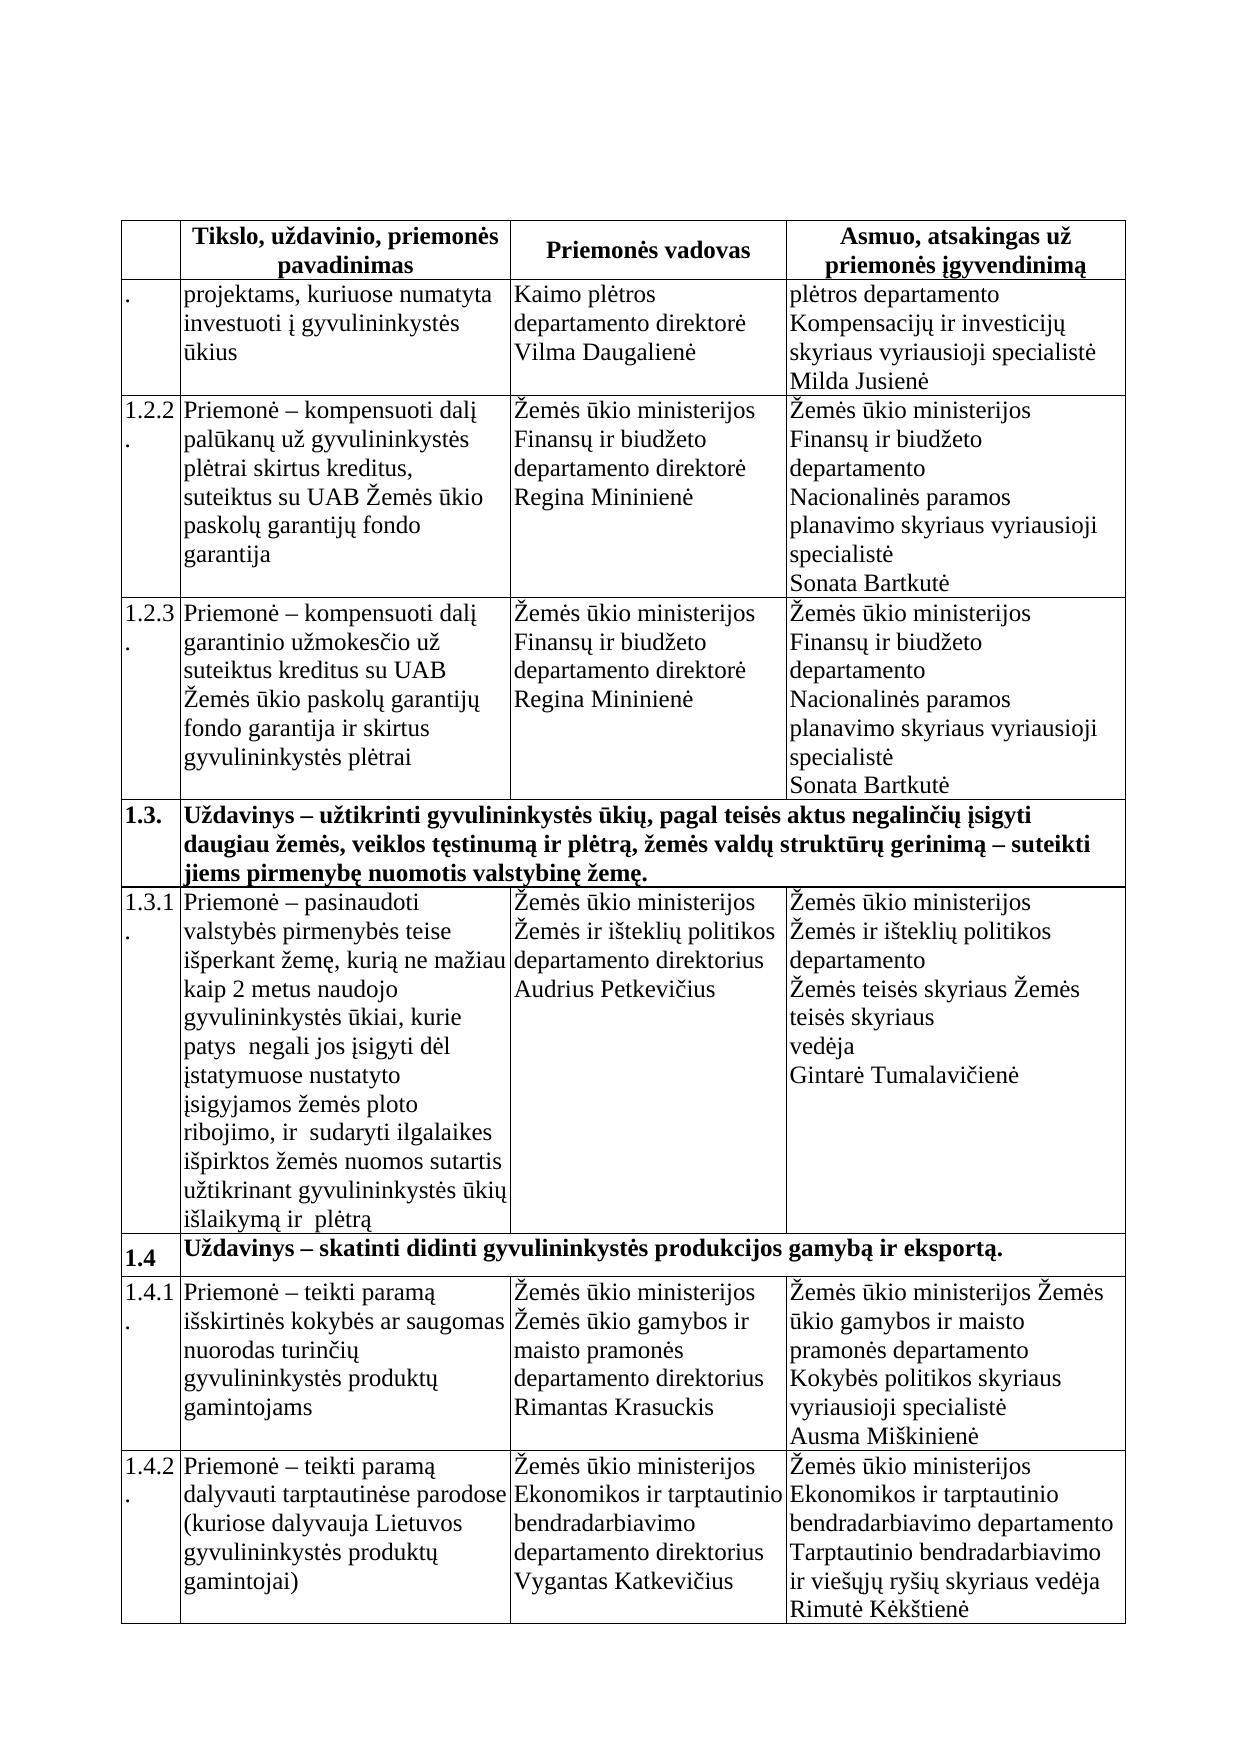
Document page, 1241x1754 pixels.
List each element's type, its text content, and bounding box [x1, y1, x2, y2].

table_cell plėtros departamento Kompensacijų ir investicijų skyriaus vyriausioji specialistė Milda Jusienė [787, 280, 1125, 394]
table_cell 1.3. [122, 800, 180, 886]
table_cell Priemonė – pasinaudoti valstybės pirmenybės teise išperkant žemę, kurią ne mažiau kaip 2 metus naudojo gyvulininkystės ūkiai, kurie patys negali jos įsigyti dėl įstatymuose nustatyto įsigyjamos žemės ploto ribojimo, ir sudaryti ilgalaikes išpirktos žemės nuomos sutartis užtikrinant gyvulininkystės ūkių išlaikymą ir plėtrą [181, 888, 510, 1232]
table_cell Žemės ūkio ministerijos Žemės ir išteklių politikos departamento Žemės teisės skyriaus Žemės teisės skyriaus vedėja Gintarė Tumalavičienė [787, 888, 1125, 1232]
table_cell 1.2.2. [122, 396, 180, 597]
table_header Asmuo, atsakingas už priemonės įgyvendinimą [787, 221, 1125, 278]
table_cell Žemės ūkio ministerijos Ekonomikos ir tarptautinio bendradarbiavimo departamento Tarptautinio bendradarbiavimo ir viešųjų ryšių skyriaus vedėja Rimutė Kėkštienė [787, 1451, 1125, 1623]
table_cell 1.4.1. [122, 1277, 180, 1450]
table_cell Uždavinys – skatinti didinti gyvulininkystės produkcijos gamybą ir eksportą. [181, 1234, 1125, 1276]
table_cell Uždavinys – užtikrinti gyvulininkystės ūkių, pagal teisės aktus negalinčių įsigyti daugiau žemės, veiklos tęstinumą ir plėtrą, žemės valdų struktūrų gerinimą – suteikti jiems pirmenybę nuomotis valstybinę žemę. [181, 800, 1125, 886]
table_cell 1.2.3. [122, 598, 180, 799]
table_cell Žemės ūkio ministerijos Žemės ir išteklių politikos departamento direktorius Audrius Petkevičius [511, 888, 786, 1232]
table_cell Priemonė – kompensuoti dalį palūkanų už gyvulininkystės plėtrai skirtus kreditus, suteiktus su UAB Žemės ūkio paskolų garantijų fondo garantija [181, 396, 510, 597]
table_cell Žemės ūkio ministerijos Ekonomikos ir tarptautinio bendradarbiavimo departamento direktorius Vygantas Katkevičius [511, 1451, 786, 1623]
table_cell 1.3.1. [122, 888, 180, 1232]
table_cell Žemės ūkio ministerijos Finansų ir biudžeto departamento direktorė Regina Mininienė [511, 396, 786, 597]
table_cell projektams, kuriuose numatyta investuoti į gyvulininkystės ūkius [181, 280, 510, 394]
table_cell 1.4.2. [122, 1451, 180, 1623]
table_cell Priemonė – teikti paramą dalyvauti tarptautinėse parodose (kuriose dalyvauja Lietuvos gyvulininkystės produktų gamintojai) [181, 1451, 510, 1623]
table_cell Žemės ūkio ministerijos Žemės ūkio gamybos ir maisto pramonės departamento Kokybės politikos skyriaus vyriausioji specialistė Ausma Miškinienė [787, 1277, 1125, 1450]
table_cell . [122, 280, 180, 394]
table_cell Žemės ūkio ministerijos Finansų ir biudžeto departamento direktorė Regina Mininienė [511, 598, 786, 799]
table_cell 1.4 [122, 1234, 180, 1276]
table_cell Žemės ūkio ministerijos Finansų ir biudžeto departamento Nacionalinės paramos planavimo skyriaus vyriausioji specialistė Sonata Bartkutė [787, 396, 1125, 597]
table_cell Priemonė – kompensuoti dalį garantinio užmokesčio už suteiktus kreditus su UAB Žemės ūkio paskolų garantijų fondo garantija ir skirtus gyvulininkystės plėtrai [181, 598, 510, 799]
table_header Priemonės vadovas [511, 221, 786, 278]
table_header [122, 221, 180, 278]
table_cell Žemės ūkio ministerijos Finansų ir biudžeto departamento Nacionalinės paramos planavimo skyriaus vyriausioji specialistė Sonata Bartkutė [787, 598, 1125, 799]
table_cell Kaimo plėtros departamento direktorė Vilma Daugalienė [511, 280, 786, 394]
table_header Tikslo, uždavinio, priemonės pavadinimas [181, 221, 510, 278]
table_cell Žemės ūkio ministerijos Žemės ūkio gamybos ir maisto pramonės departamento direktorius Rimantas Krasuckis [511, 1277, 786, 1450]
table_cell Priemonė – teikti paramą išskirtinės kokybės ar saugomas nuorodas turinčių gyvulininkystės produktų gamintojams [181, 1277, 510, 1450]
